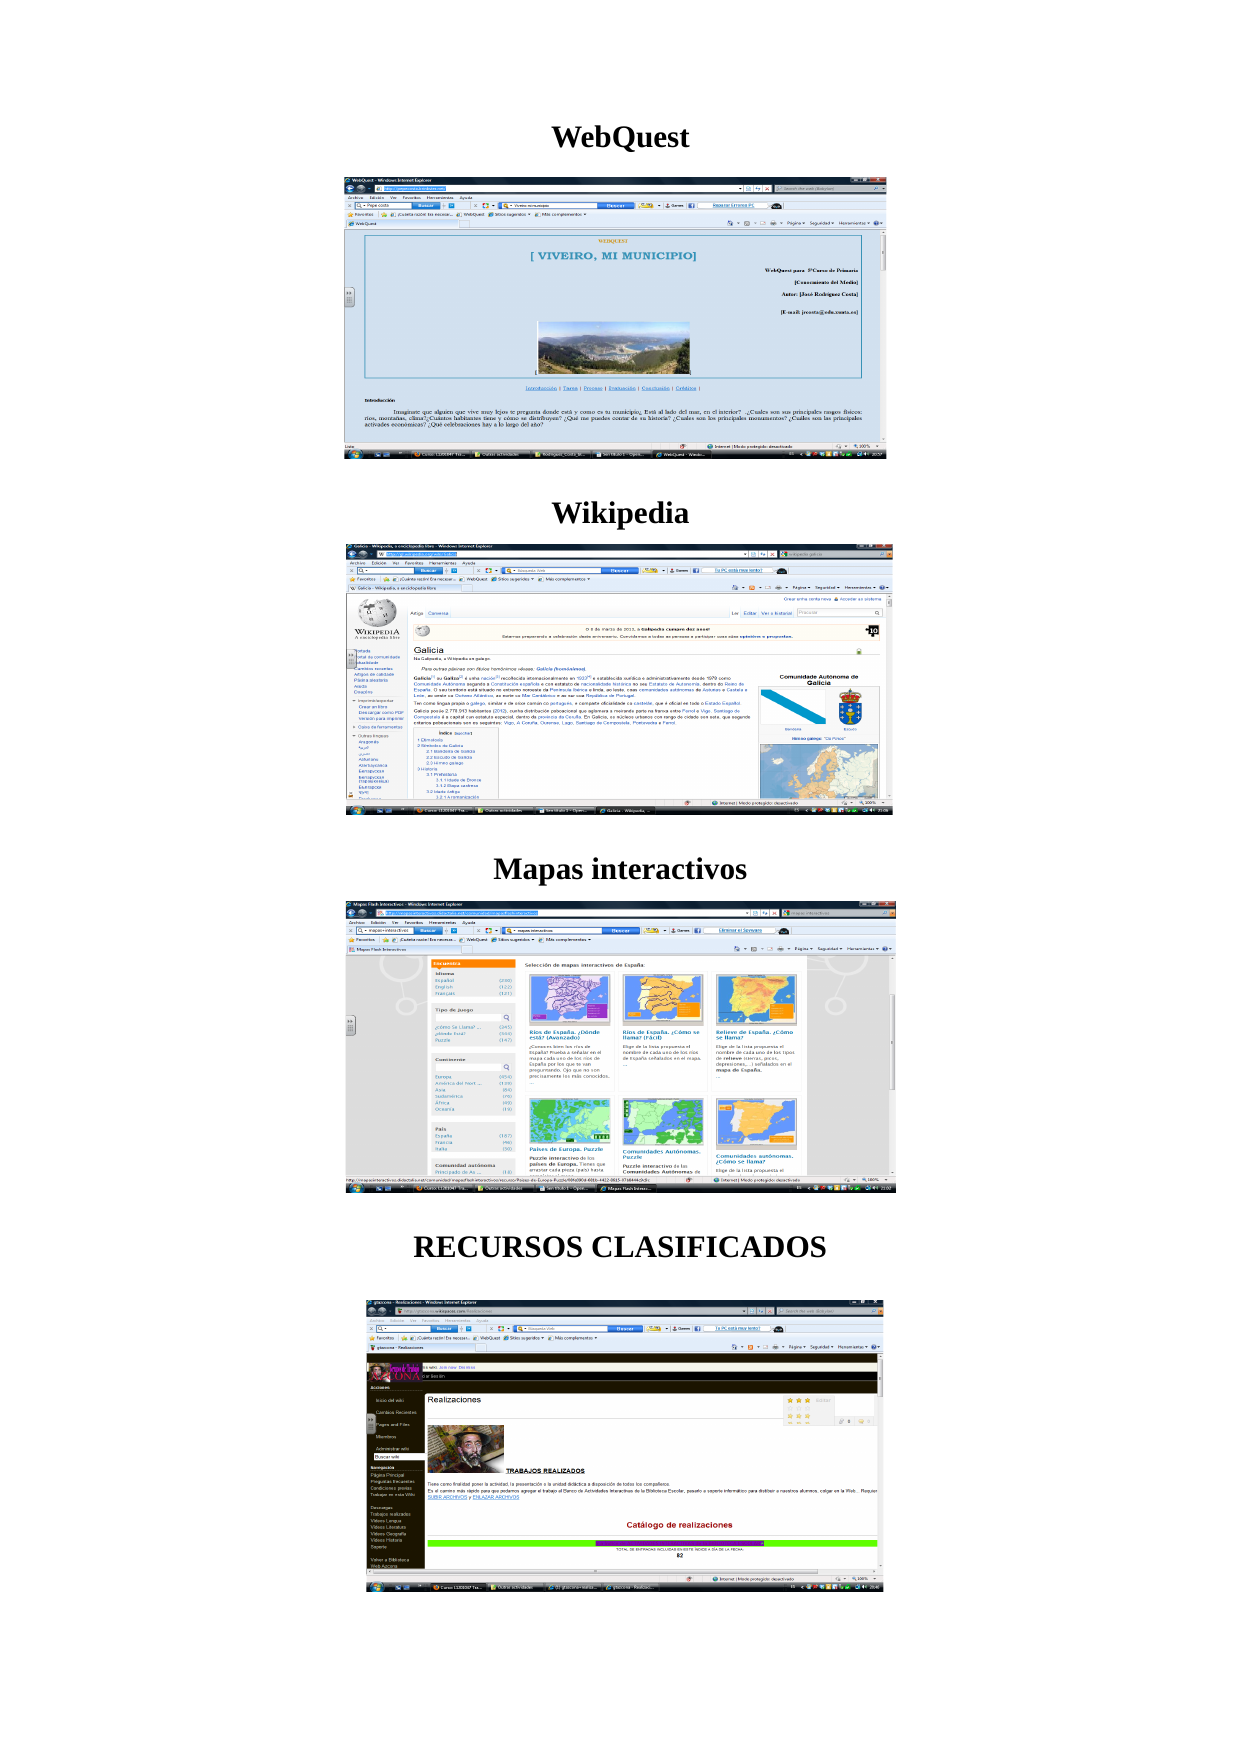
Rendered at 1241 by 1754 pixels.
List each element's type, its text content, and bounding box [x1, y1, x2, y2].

text Wikipedia [118, 494, 1122, 530]
picture [346, 544, 893, 815]
picture [366, 1300, 884, 1592]
text RECURSOS CLASIFICADOS [118, 1228, 1122, 1264]
picture [344, 177, 887, 459]
text Mapas interactivos [118, 850, 1122, 886]
text WebQuest [118, 118, 1122, 154]
picture [345, 901, 896, 1193]
